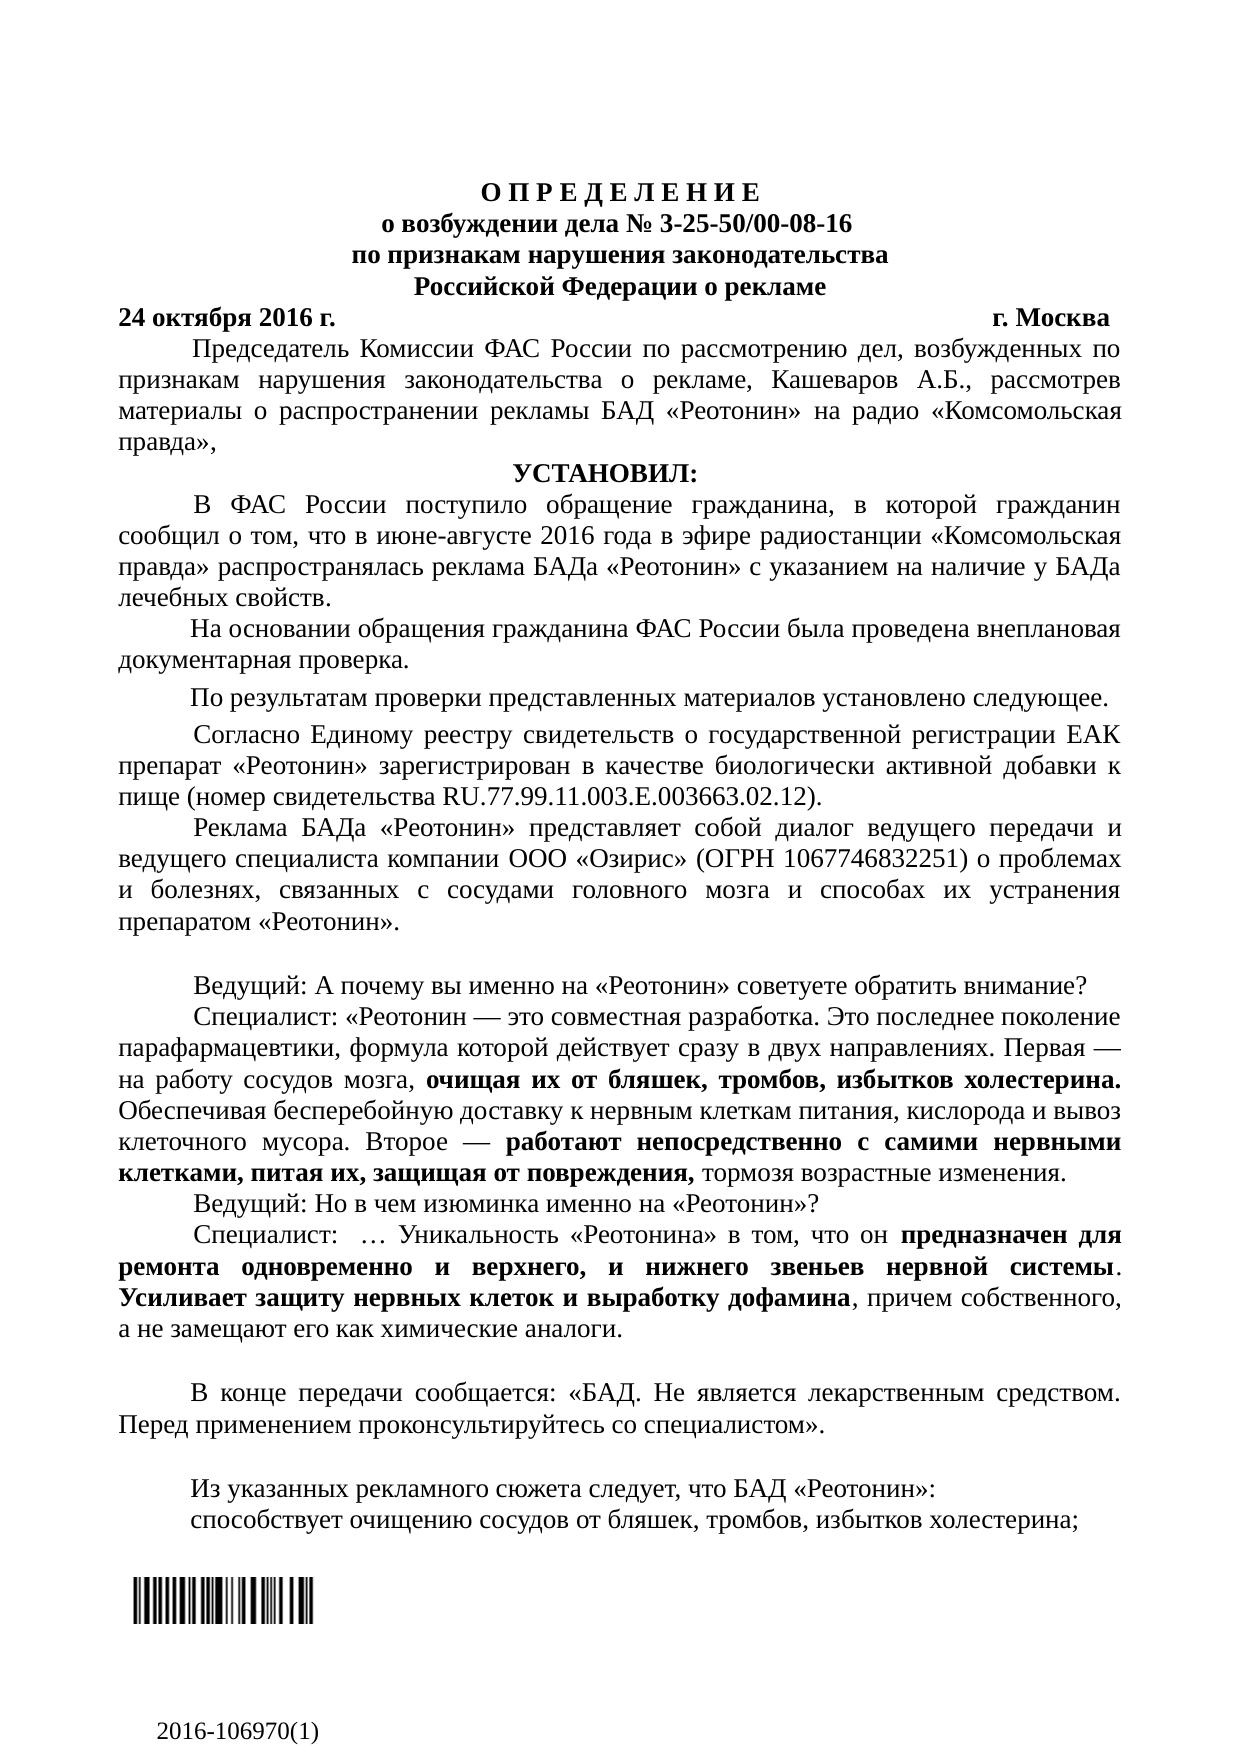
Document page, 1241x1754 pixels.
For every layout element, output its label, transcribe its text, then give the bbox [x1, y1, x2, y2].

text о возбуждении дела № 3-25-50/00-08-16 [118, 207, 1122, 239]
text В конце передачи сообщается: «БАД. Не является лекарственным средством. Перед применением проконсультируйтесь со специалистом». [118, 1377, 1122, 1439]
text Специалист: «Реотонин — это совместная разработка. Это последнее поколение парафармацевтики, формула которой действует сразу в двух направлениях. Первая — на работу сосудов мозга, очищая их от бляшек, тромбов, избытков холестерина. Обеспечивая бесперебойную доставку к нервным клеткам питания, кислорода и вывоз клеточного мусора. Второе — работают непосредственно с самими нервными клетками, питая их, защищая от повреждения, тормозя возрастные изменения. [118, 1000, 1122, 1187]
text Председатель Комиссии ФАС России по рассмотрению дел, возбужденных по признакам нарушения законодательства о рекламе, Кашеваров А.Б., рассмотрев материалы о распространении рекламы БАД «Реотонин» на радио «Комсомольская правда», [118, 332, 1122, 457]
text способствует очищению сосудов от бляшек, тромбов, избытков холестерина; [118, 1503, 1122, 1535]
picture [118, 1577, 331, 1624]
text По результатам проверки представленных материалов установлено следующее. [118, 681, 1122, 712]
text по признакам нарушения законодательства [118, 239, 1122, 270]
text УСТАНОВИЛ: [487, 457, 1122, 488]
text Российской Федерации о рекламе [118, 270, 1122, 301]
text О П Р Е Д Е Л Е Н И Е [118, 176, 1122, 207]
text В ФАС России поступило обращение гражданина, в которой гражданин сообщил о том, что в июне-августе 2016 года в эфире радиостанции «Комсомольская правда» распространялась реклама БАДа «Реотонин» с указанием на наличие у БАДа лечебных свойств. [118, 488, 1122, 612]
text Согласно Единому реестру свидетельств о государственной регистрации ЕАК препарат «Реотонин» зарегистрирован в качестве биологически активной добавки к пище (номер свидетельства RU.77.99.11.003.Е.003663.02.12). [118, 718, 1122, 811]
text Из указанных рекламного сюжета следует, что БАД «Реотонин»: [118, 1472, 1122, 1503]
text Специалист: … Уникальность «Реотонина» в том, что он предназначен для ремонта одновременно и верхнего, и нижнего звеньев нервной системы. Усиливает защиту нервных клеток и выработку дофамина, причем собственного, а не замещают его как химические аналоги. [118, 1218, 1122, 1343]
text Реклама БАДа «Реотонин» представляет собой диалог ведущего передачи и ведущего специалиста компании ООО «Озирис» (ОГРН 1067746832251) о проблемах и болезнях, связанных с сосудами головного мозга и способах их устранения препаратом «Реотонин». [118, 811, 1122, 936]
text Ведущий: Но в чем изюминка именно на «Реотонин»? [118, 1187, 1122, 1218]
text Ведущий: А почему вы именно на «Реотонин» советуете обратить внимание? [118, 969, 1122, 1000]
text 24 октября 2016 г. г. Москва [118, 301, 1122, 332]
text На основании обращения гражданина ФАС России была проведена внеплановая документарная проверка. [118, 612, 1122, 675]
